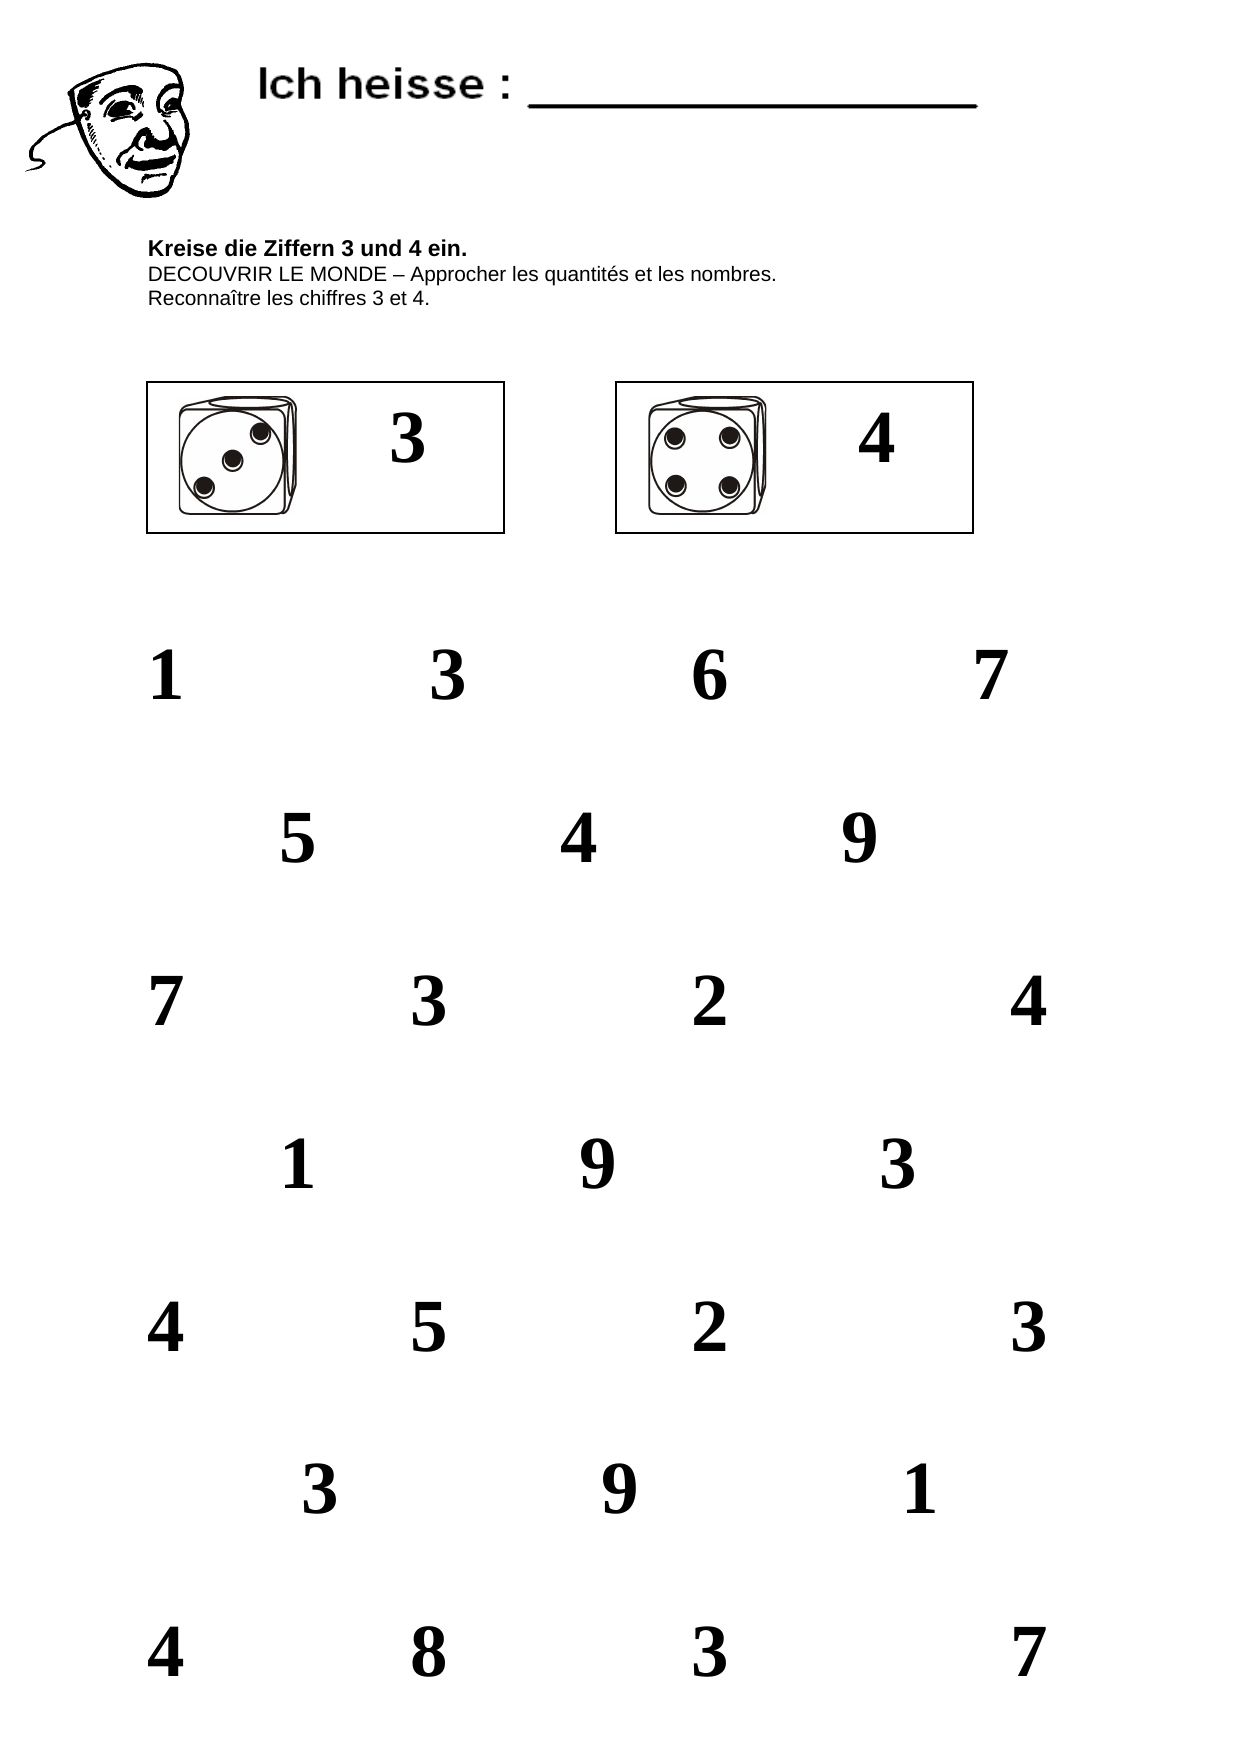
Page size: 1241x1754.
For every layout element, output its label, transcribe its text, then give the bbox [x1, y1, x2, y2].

text 7 3 2 4 [148, 955, 1093, 1041]
text 5 4 9 [148, 792, 1093, 878]
picture [21, 60, 195, 205]
text 4 5 2 3 [148, 1281, 1093, 1367]
text 1 3 6 7 [148, 629, 1093, 715]
text 3 9 1 [148, 1444, 1093, 1530]
text 4 [633, 392, 956, 478]
text Kreise die Ziffern 3 und 4 ein. [148, 235, 1093, 262]
text DECOUVRIR LE MONDE – Approcher les quantités et les nombres. [148, 262, 1093, 286]
text 4 8 3 7 [148, 1607, 1093, 1693]
text 1 9 3 [148, 1118, 1093, 1204]
text 3 [164, 392, 487, 478]
picture [648, 396, 767, 515]
text Reconnaître les chiffres 3 et 4. [148, 286, 1093, 309]
picture [178, 396, 297, 515]
